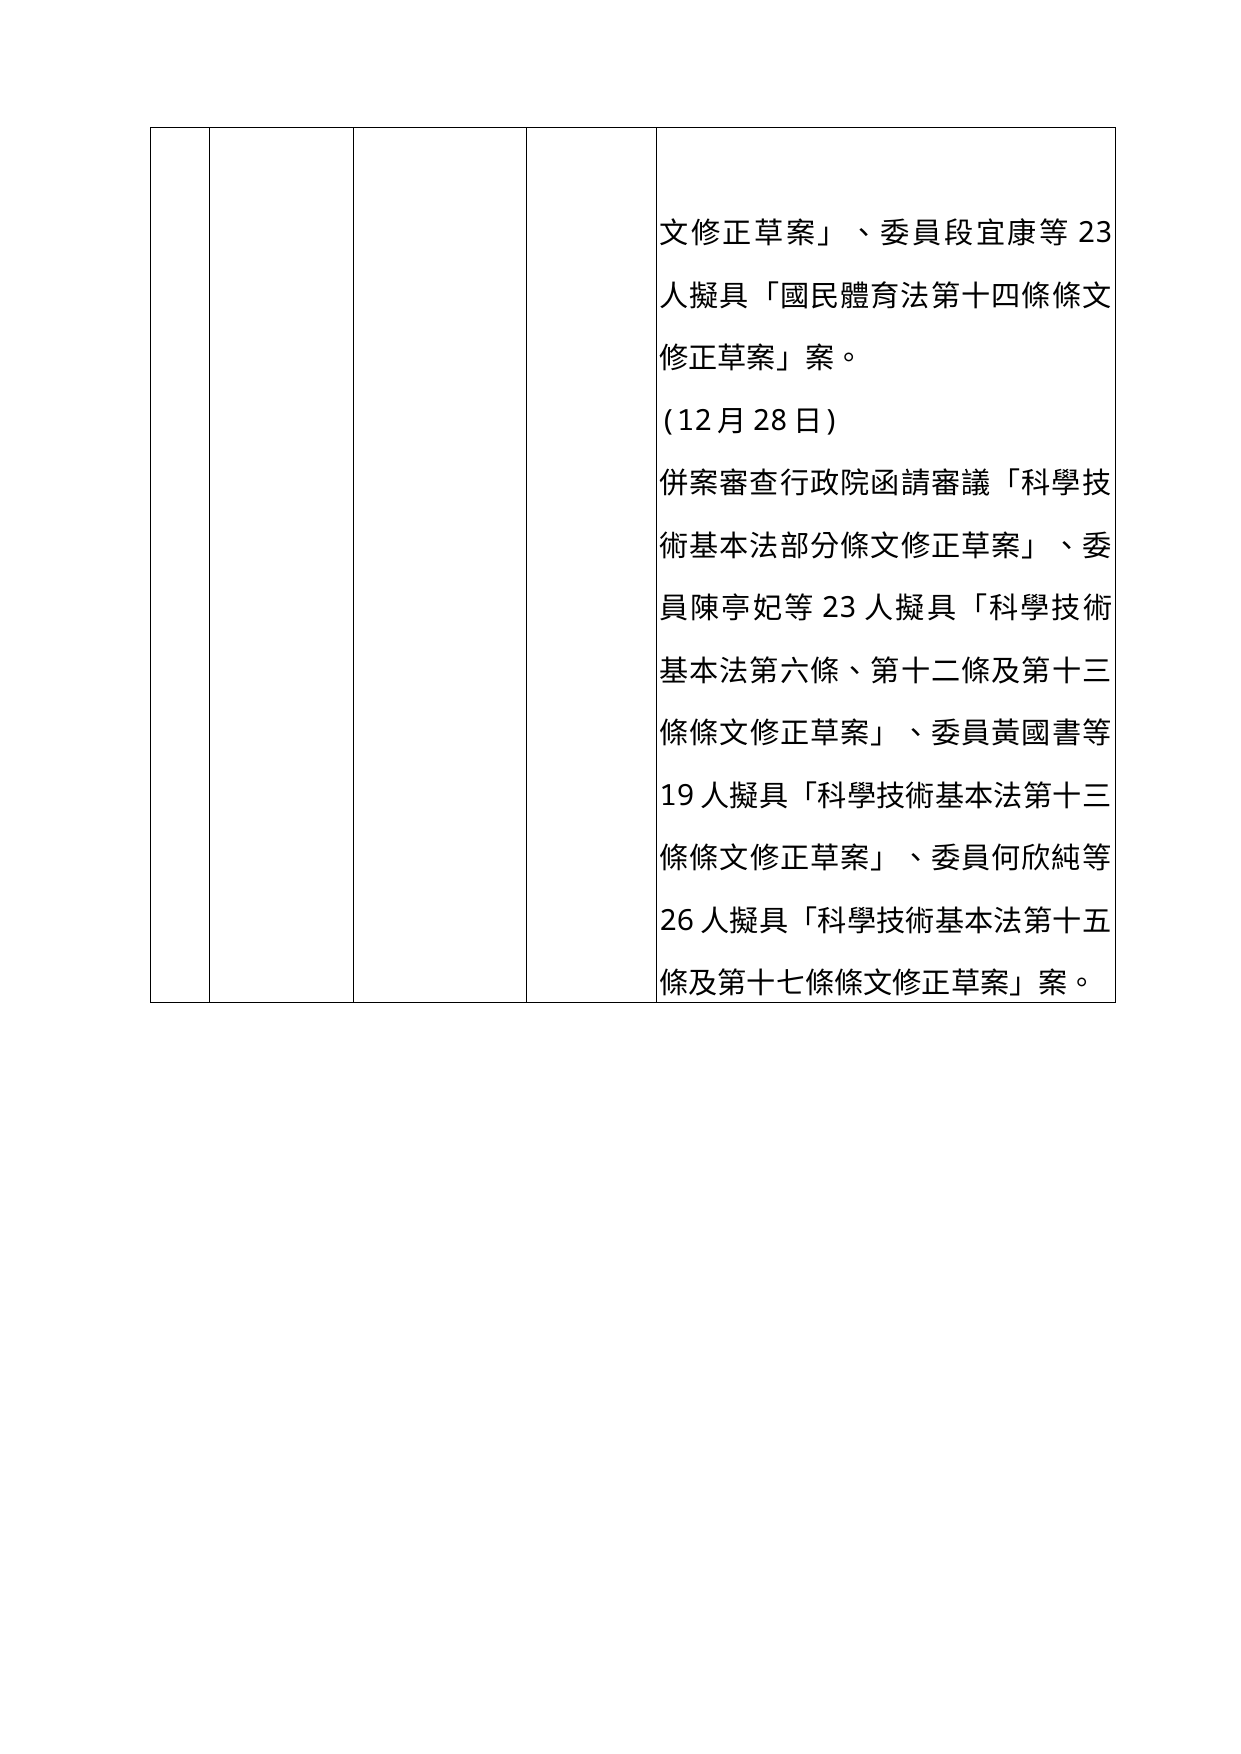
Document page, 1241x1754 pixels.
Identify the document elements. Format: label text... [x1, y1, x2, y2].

table_cell [527, 128, 656, 1002]
table_cell 文修正草案」、委員段宜康等23人擬具「國民體育法第十四條條文修正草案」案。 (12月28日) 併案審查行政院函請審議「科學技術基本法部分條文修正草案」、委員陳亭妃等23人擬具「科學技術基本法第六條、第十二條及第十三條條文修正草案」、委員黃國書等19人擬具「科學技術基本法第十三條條文修正草案」、委員何欣純等26人擬具「科學技術基本法第十五條及第十七條條文修正草案」案。 [657, 128, 1115, 1002]
table_cell [210, 128, 353, 1002]
table_cell [151, 128, 209, 1002]
table_cell [354, 128, 526, 1002]
